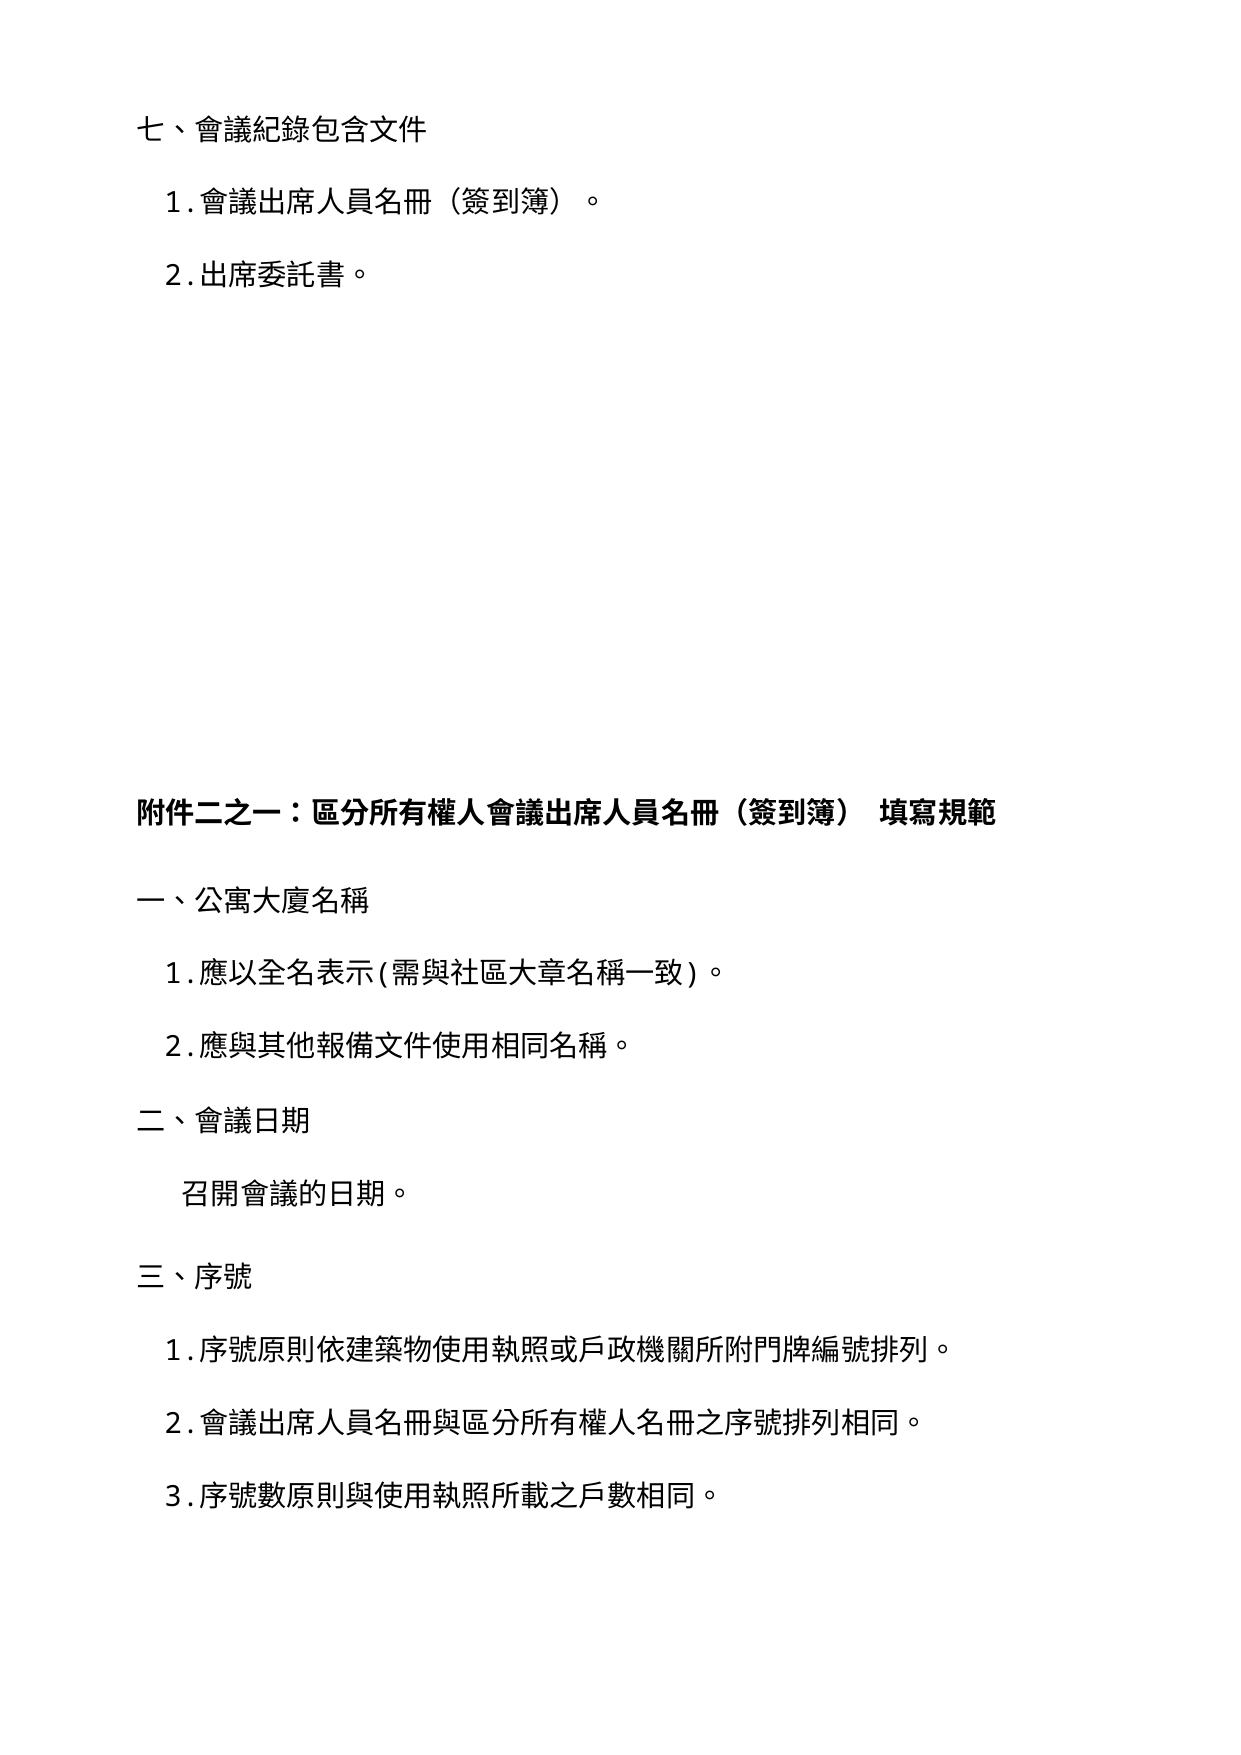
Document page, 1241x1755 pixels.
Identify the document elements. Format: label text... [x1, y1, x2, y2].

text 七、會議紀錄包含文件 [136, 86, 1104, 148]
text 2.應與其他報備文件使用相同名稱。 [164, 1003, 1104, 1065]
text 二、會議日期 [136, 1077, 1104, 1140]
text 3.序號數原則與使用執照所載之戶數相同。 [164, 1452, 1104, 1515]
text 1.會議出席人員名冊（簽到簿）。 [164, 158, 1104, 221]
text 召開會議的日期。 [181, 1150, 1104, 1213]
text 附件二之一：區分所有權人會議出席人員名冊（簽到簿） 填寫規範 [136, 769, 1104, 832]
text 1.應以全名表示(需與社區大章名稱一致)。 [164, 930, 1104, 992]
text 2.會議出席人員名冊與區分所有權人名冊之序號排列相同。 [164, 1379, 1104, 1442]
text 1.序號原則依建築物使用執照或戶政機關所附門牌編號排列。 [164, 1306, 1104, 1369]
text 三、序號 [136, 1233, 1104, 1296]
text 2.出席委託書。 [164, 231, 1104, 294]
text 一、公寓大廈名稱 [136, 857, 1104, 919]
